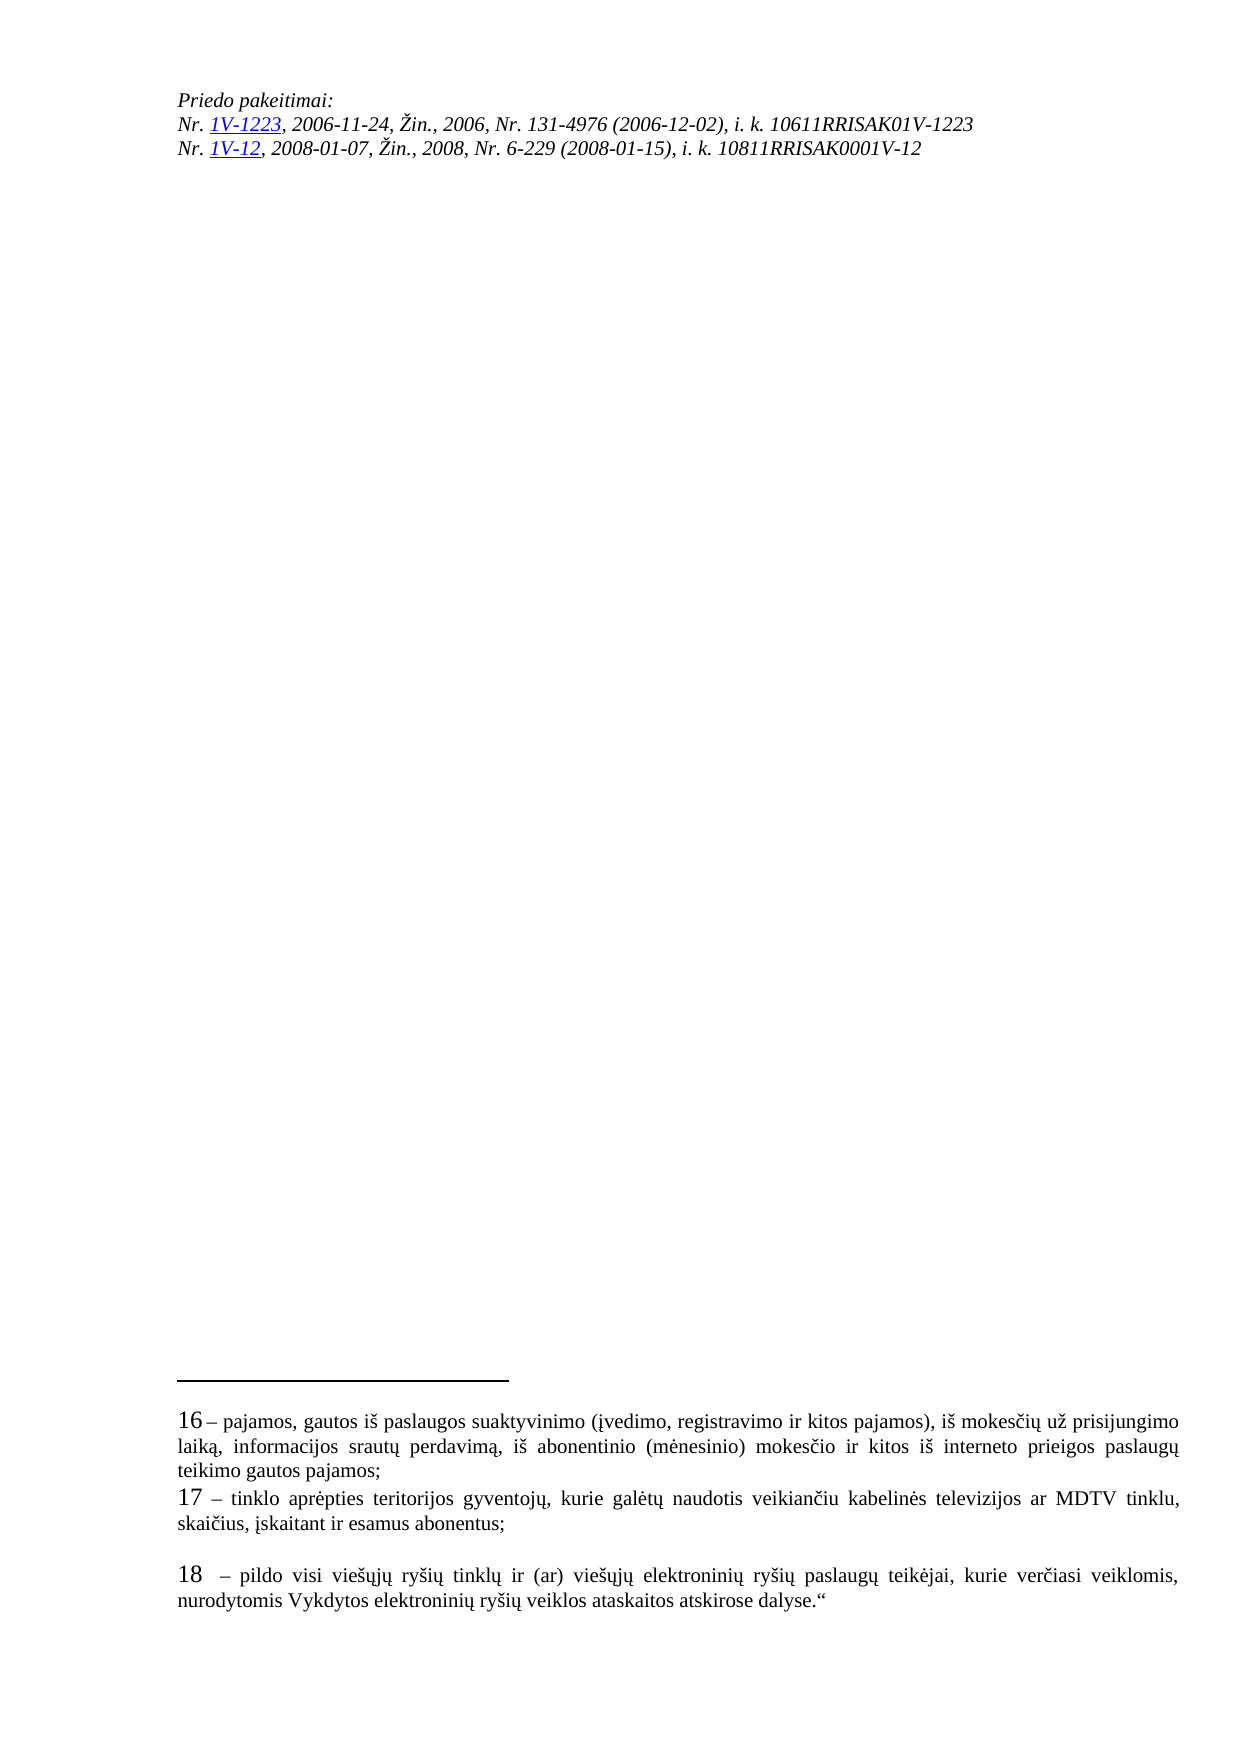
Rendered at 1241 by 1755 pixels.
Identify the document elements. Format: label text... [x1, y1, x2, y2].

text Priedo pakeitimai: [177, 88, 1181, 112]
text Nr. 1V-12, 2008-01-07, Žin., 2008, Nr. 6-229 (2008-01-15), i. k. 10811RRISAK0001V-12 [177, 136, 1181, 160]
text Nr. 1V-1223, 2006-11-24, Žin., 2006, Nr. 131-4976 (2006-12-02), i. k. 10611RRISAK01V-1223 [177, 112, 1181, 136]
